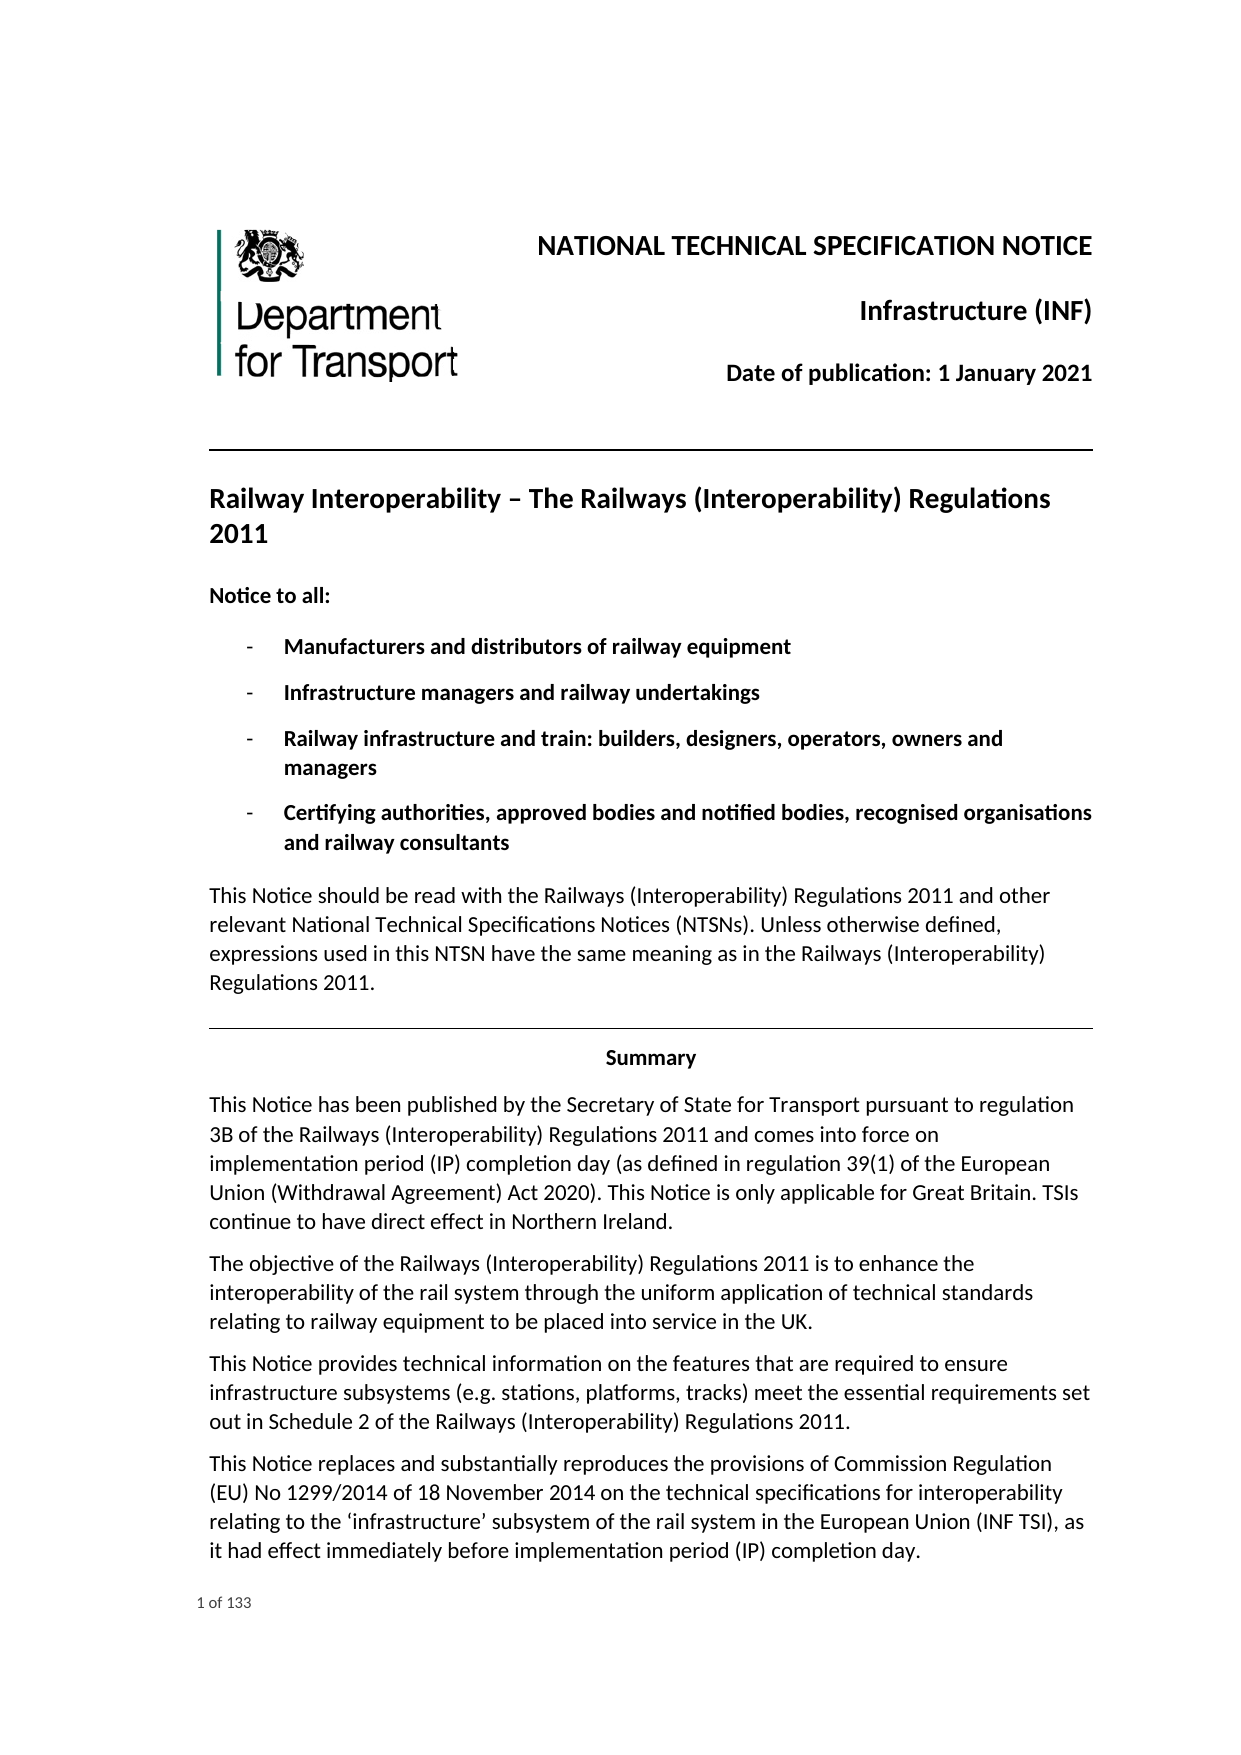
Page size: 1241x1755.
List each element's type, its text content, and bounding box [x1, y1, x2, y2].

list Infrastructure managers and railway undertakings [246, 678, 1093, 706]
text The objective of the Railways (Interoperability) Regulations 2011 is to enhance the interoperability of the rail system through the uniform application of technical standards relating to railway equipment to be placed into service in the UK. [209, 1248, 1093, 1335]
text This Notice replaces and substantially reproduces the provisions of Commission Regulation (EU) No 1299/2014 of 18 November 2014 on the technical specifications for interoperability relating to the ‘infrastructure’ subsystem of the rail system in the European Union (INF TSI), as it had effect immediately before implementation period (IP) completion day. [209, 1448, 1093, 1564]
text Summary [209, 1042, 1093, 1071]
text NATIONAL TECHNICAL SPECIFICATION NOTICE [209, 227, 1093, 263]
list Certifying authorities, approved bodies and notified bodies, recognised organisations and railway consultants [246, 798, 1093, 856]
list Railway infrastructure and train: builders, designers, operators, owners and managers [246, 724, 1093, 781]
text This Notice provides technical information on the features that are required to ensure infrastructure subsystems (e.g. stations, platforms, tracks) meet the essential requirements set out in Schedule 2 of the Railways (Interoperability) Regulations 2011. [209, 1348, 1093, 1435]
text Date of publication: 1 January 2021 [209, 357, 1093, 387]
list Manufacturers and distributors of railway equipment [246, 632, 1093, 660]
text Notice to all: [209, 580, 1093, 609]
text Railway Interoperability – The Railways (Interoperability) Regulations 2011 [209, 480, 1093, 551]
text This Notice should be read with the Railways (Interoperability) Regulations 2011 and other relevant National Technical Specifications Notices (NTSNs). Unless otherwise defined, expressions used in this NTSN have the same meaning as in the Railways (Interoperability) Regulations 2011. [209, 879, 1093, 996]
text This Notice has been published by the Secretary of State for Transport pursuant to regulation 3B of the Railways (Interoperability) Regulations 2011 and comes into force on implementation period (IP) completion day (as defined in regulation 39(1) of the European Union (Withdrawal Agreement) Act 2020). This Notice is only applicable for Great Britain. TSIs continue to have direct effect in Northern Ireland. [209, 1089, 1093, 1235]
text Infrastructure (INF) [221, 292, 1093, 328]
